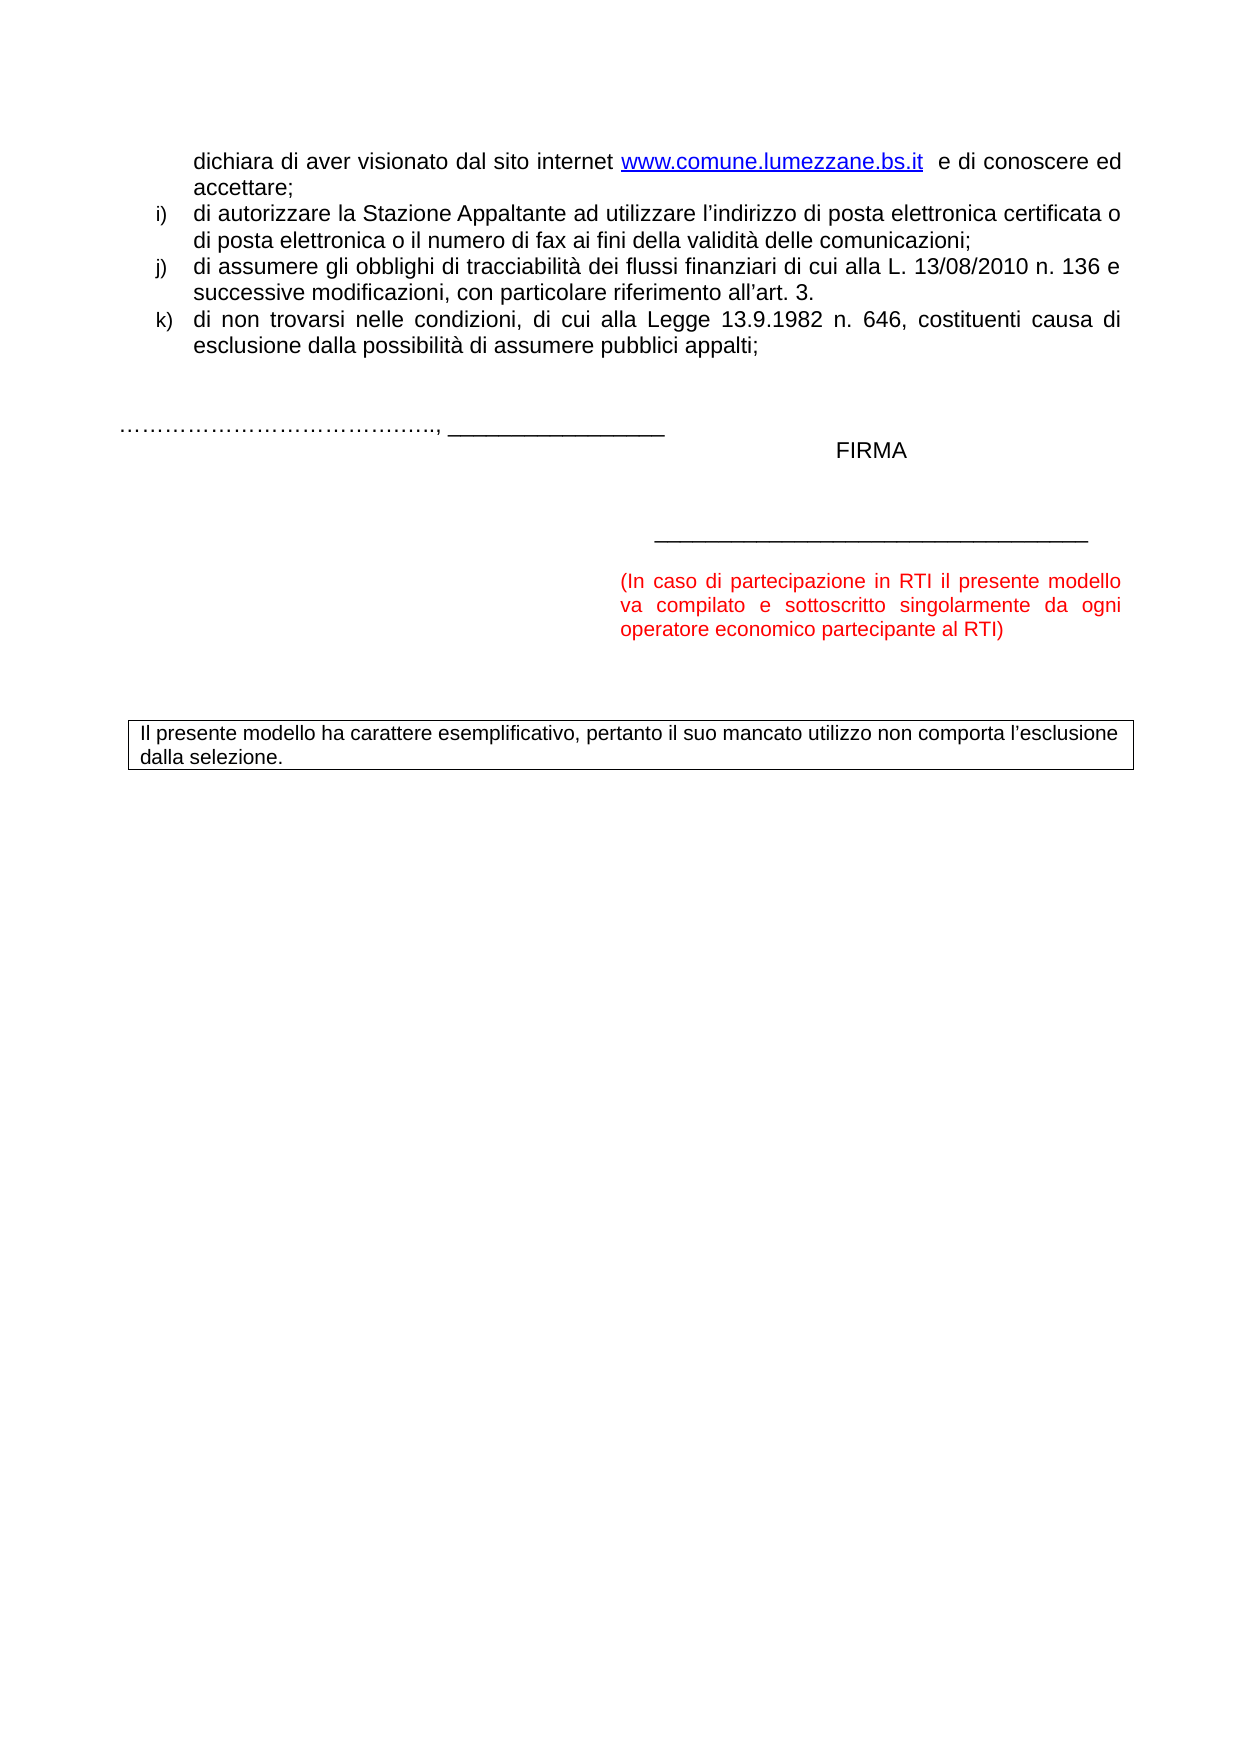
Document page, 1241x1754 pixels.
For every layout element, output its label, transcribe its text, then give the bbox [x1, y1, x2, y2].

text ……………………………….….., _________________ [118, 411, 1122, 437]
text FIRMA [620, 437, 1122, 464]
text (In caso di partecipazione in RTI il presente modello va compilato e sottoscritto singolarmente da ogni operatore economico partecipante al RTI) [620, 569, 1122, 641]
list di non trovarsi nelle condizioni, di cui alla Legge 13.9.1982 n. 646, costituenti causa di esclusione dalla possibilità di assumere pubblici appalti; [156, 306, 1122, 358]
list di assumere gli obblighi di tracciabilità dei flussi finanziari di cui alla L. 13/08/2010 n. 136 e successive modificazioni, con particolare riferimento all’art. 3. [156, 253, 1122, 306]
table_header Il presente modello ha carattere esemplificativo, pertanto il suo mancato utilizzo non comporta l’esclusione dalla selezione. [129, 721, 1133, 769]
list dichiara di aver visionato dal sito internet www.comune.lumezzane.bs.it e di conoscere ed accettare; [156, 148, 1122, 200]
list di autorizzare la Stazione Appaltante ad utilizzare l’indirizzo di posta elettronica certificata o di posta elettronica o il numero di fax ai fini della validità delle comunicazioni; [156, 200, 1122, 253]
text __________________________________ [620, 517, 1122, 543]
